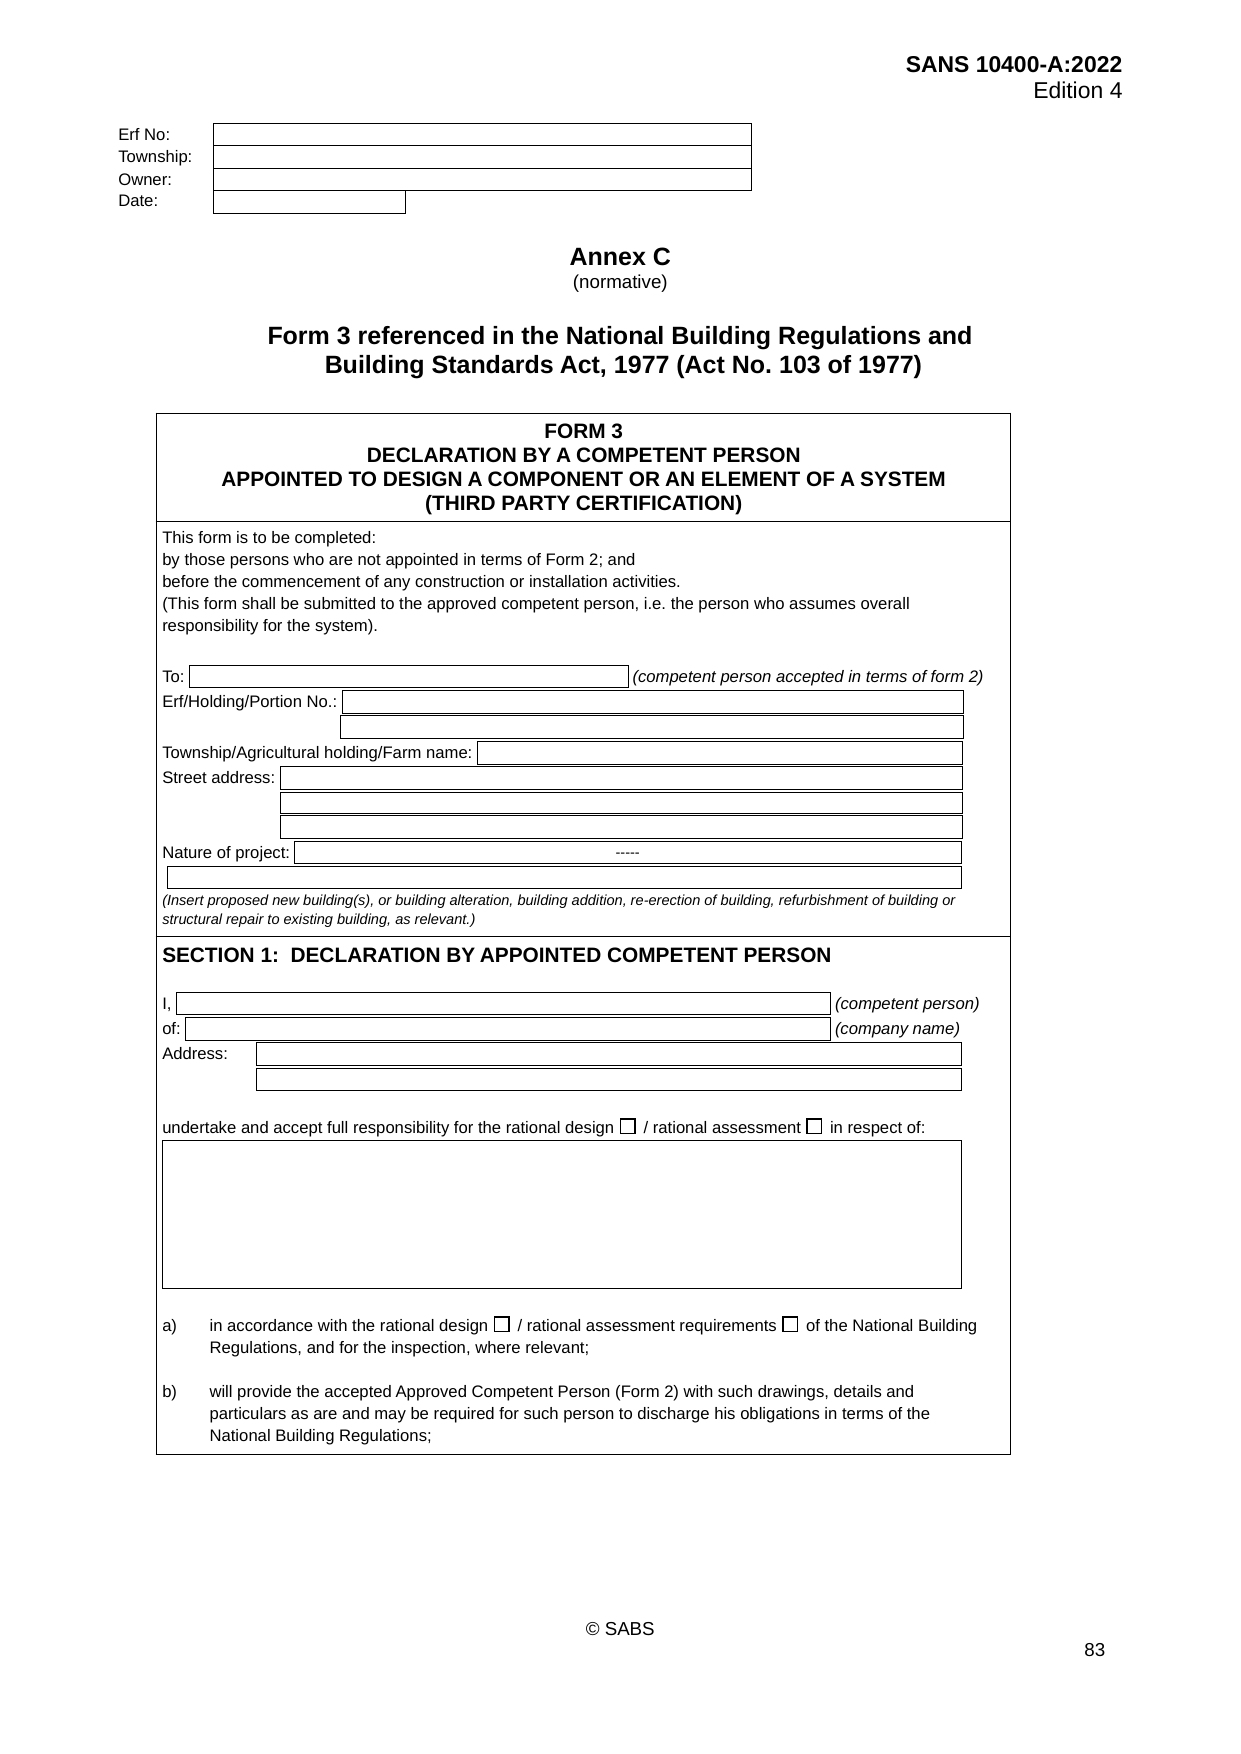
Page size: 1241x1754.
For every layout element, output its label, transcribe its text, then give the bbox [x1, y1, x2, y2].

text [752, 168, 1122, 191]
table_cell SECTION 1: DECLARATION BY APPOINTED COMPETENT PERSON I, (competent person) of: (company name) Address: undertake and accept full responsibility for the rational design / rational assessment in respect of: a) in accordance with the rational design / rational assessment requirements of the National Building Regulations, and for the inspection, where relevant; b) will provide the accepted Approved Competent Person (Form 2) with such drawings, details and particulars as are and may be required for such person to discharge his obligations in terms of the National Building Regulations; [157, 937, 1010, 1454]
text SANS 10400-A:2022 [118, 51, 1122, 77]
text Township: [118, 146, 213, 168]
text [752, 146, 1122, 168]
text Form 3 referenced in the National Building Regulations and [118, 321, 1122, 349]
text Owner: [118, 168, 213, 191]
text Annex C [118, 242, 1122, 271]
table_cell This form is to be completed: by those persons who are not appointed in terms of Form 2; and before the commencement of any construction or installation activities. (This form shall be submitted to the approved competent person, i.e. the person who assumes overall responsibility for the system). To: (competent person accepted in terms of form 2) Erf/Holding/Portion No.: Township/Agricultural holding/Farm name: Street address: Nature of project: (Insert proposed new building(s), or building alteration, building addition, re-erection of building, refurbishment of building or structural repair to existing building, as relevant.) [157, 522, 1010, 936]
text (normative) [118, 271, 1122, 292]
text Building Standards Act, 1977 (Act No. 103 of 1977) [118, 349, 1122, 378]
text Erf No: [118, 123, 213, 146]
text Edition 4 [118, 77, 1122, 104]
table_header FORM 3 DECLARATION BY A COMPETENT PERSON APPOINTED TO DESIGN A COMPONENT OR AN ELEMENT OF A SYSTEM (THIRD PARTY CERTIFICATION) [157, 414, 1010, 521]
text [406, 191, 1122, 213]
text [752, 123, 1122, 146]
text Date: [118, 191, 213, 213]
